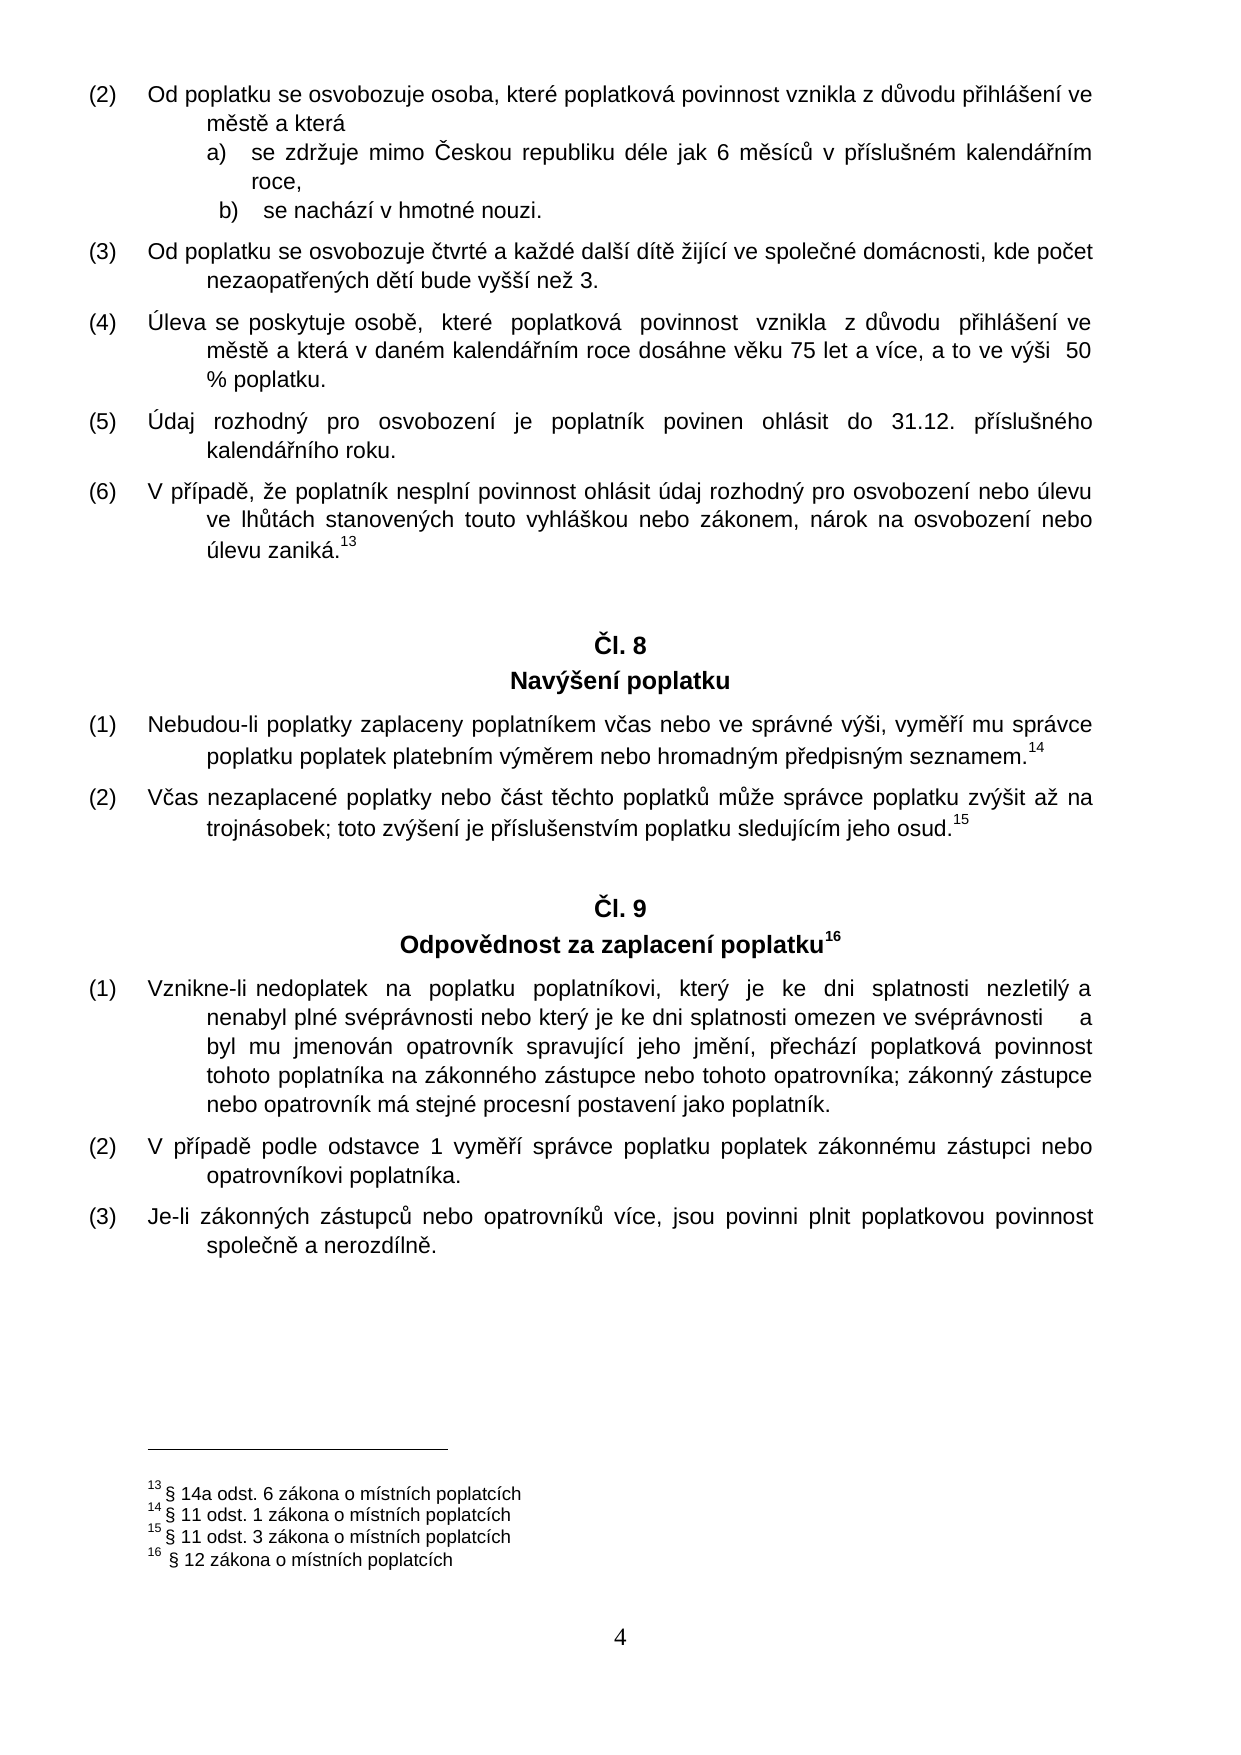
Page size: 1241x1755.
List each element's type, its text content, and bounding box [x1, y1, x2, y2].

text Odpovědnost za zaplacení poplatku16 [135, 928, 1105, 959]
subtitle Čl. 9 [135, 893, 1105, 922]
list se zdržuje mimo Českou republiku déle jak 6 měsíců v příslušném kalendářním roce, [206, 139, 1093, 194]
list Vznikne-li nedoplatek na poplatku poplatníkovi, který je ke dni splatnosti nezletilý a nenabyl plné svéprávnosti nebo který je ke dni splatnosti omezen ve svéprávnosti a byl mu jmenován opatrovník spravující jeho jmění, přechází poplatková povinnost tohoto poplatníka na zákonného zástupce nebo tohoto opatrovníka; zákonný zástupce nebo opatrovník má stejné procesní postavení jako poplatník. [88, 975, 1093, 1118]
subtitle Čl. 8 [135, 631, 1105, 659]
text 13 § 14a odst. 6 zákona o místních poplatcích [147, 1481, 1105, 1505]
text 14 § 11 odst. 1 zákona o místních poplatcích [147, 1505, 1105, 1526]
list se nachází v hmotné nouzi. [218, 197, 1105, 223]
list Od poplatku se osvobozuje osoba, které poplatková povinnost vznikla z důvodu přihlášení ve městě a která [88, 81, 1094, 136]
list Nebudou-li poplatky zaplaceny poplatníkem včas nebo ve správné výši, vyměří mu správce poplatku poplatek platebním výměrem nebo hromadným předpisným seznamem.14 [88, 711, 1093, 769]
list Údaj rozhodný pro osvobození je poplatník povinen ohlásit do 31.12. příslušného kalendářního roku. [88, 408, 1094, 463]
list Je-li zákonných zástupců nebo opatrovníků více, jsou povinni plnit poplatkovou povinnost společně a nerozdílně. [88, 1203, 1093, 1258]
list Úleva se poskytuje osobě, které poplatková povinnost vznikla z důvodu přihlášení ve městě a která v daném kalendářním roce dosáhne věku 75 let a více, a to ve výši 50 % poplatku. [88, 308, 1093, 393]
text Navýšení poplatku [135, 666, 1105, 694]
list V případě, že poplatník nesplní povinnost ohlásit údaj rozhodný pro osvobození nebo úlevu ve lhůtách stanovených touto vyhláškou nebo zákonem, nárok na osvobození nebo úlevu zaniká.13 [88, 478, 1093, 564]
list Včas nezaplacené poplatky nebo část těchto poplatků může správce poplatku zvýšit až na trojnásobek; toto zvýšení je příslušenstvím poplatku sledujícím jeho osud.15 [88, 784, 1093, 841]
text 16 § 12 zákona o místních poplatcích [147, 1548, 1105, 1571]
list V případě podle odstavce 1 vyměří správce poplatku poplatek zákonnému zástupci nebo opatrovníkovi poplatníka. [88, 1133, 1094, 1188]
text 15 § 11 odst. 3 zákona o místních poplatcích [147, 1526, 1105, 1548]
list Od poplatku se osvobozuje čtvrté a každé další dítě žijící ve společné domácnosti, kde počet nezaopatřených dětí bude vyšší než 3. [88, 238, 1094, 293]
